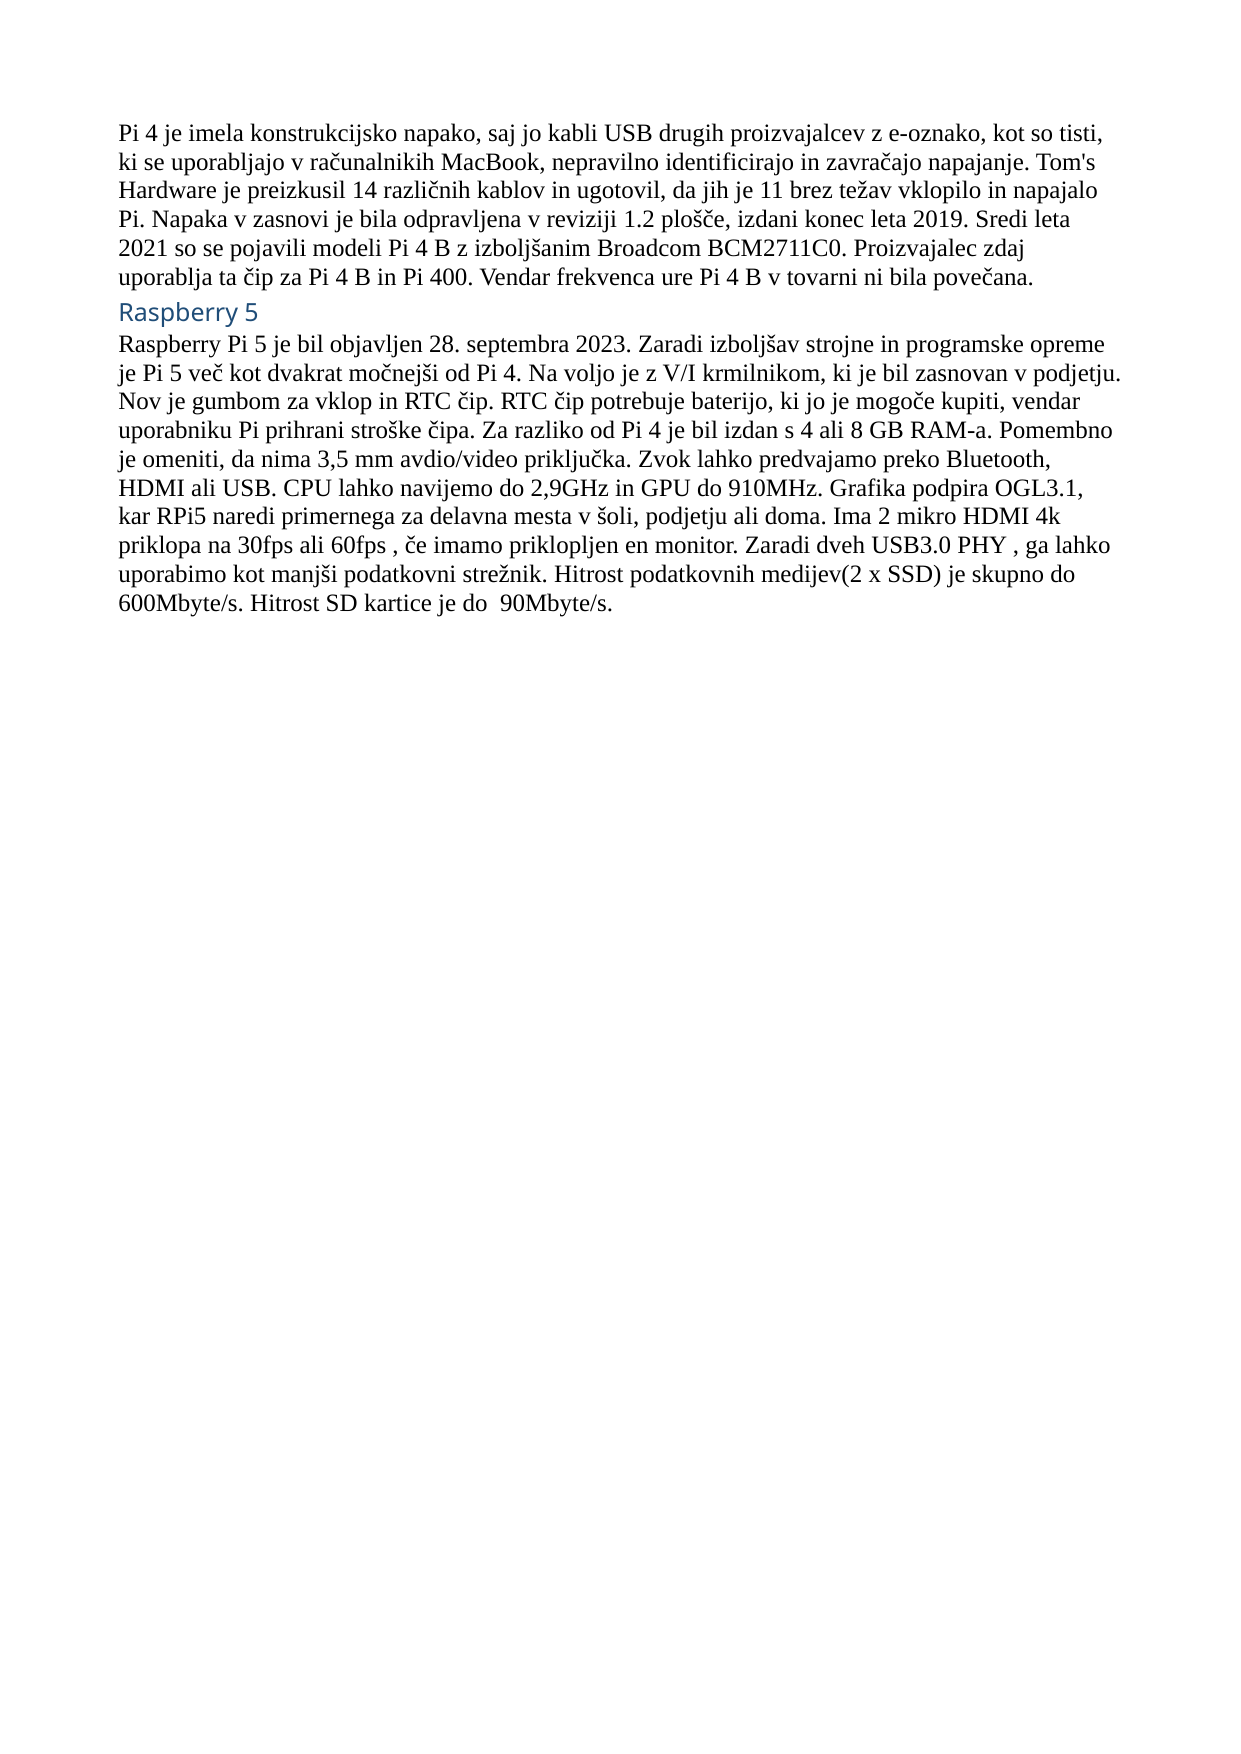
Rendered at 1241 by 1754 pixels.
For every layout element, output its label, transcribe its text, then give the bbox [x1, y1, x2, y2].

text Raspberry Pi 5 je bil objavljen 28. septembra 2023. Zaradi izboljšav strojne in programske opreme je Pi 5 več kot dvakrat močnejši od Pi 4. Na voljo je z V/I krmilnikom, ki je bil zasnovan v podjetju. Nov je gumbom za vklop in RTC čip. RTC čip potrebuje baterijo, ki jo je mogoče kupiti, vendar uporabniku Pi prihrani stroške čipa. Za razliko od Pi 4 je bil izdan s 4 ali 8 GB RAM-a. Pomembno je omeniti, da nima 3,5 mm avdio/video priključka. Zvok lahko predvajamo preko Bluetooth, HDMI ali USB. CPU lahko navijemo do 2,9GHz in GPU do 910MHz. Grafika podpira OGL3.1, kar RPi5 naredi primernega za delavna mesta v šoli, podjetju ali doma. Ima 2 mikro HDMI 4k priklopa na 30fps ali 60fps , če imamo priklopljen en monitor. Zaradi dveh USB3.0 PHY , ga lahko uporabimo kot manjši podatkovni strežnik. Hitrost podatkovnih medijev(2 x SSD) je skupno do 600Mbyte/s. Hitrost SD kartice je do 90Mbyte/s. [118, 329, 1122, 616]
subtitle Raspberry 5 [118, 295, 1122, 329]
text Pi 4 je imela konstrukcijsko napako, saj jo kabli USB drugih proizvajalcev z e-oznako, kot so tisti, ki se uporabljajo v računalnikih MacBook, nepravilno identificirajo in zavračajo napajanje. Tom's Hardware je preizkusil 14 različnih kablov in ugotovil, da jih je 11 brez težav vklopilo in napajalo Pi. Napaka v zasnovi je bila odpravljena v reviziji 1.2 plošče, izdani konec leta 2019. Sredi leta 2021 so se pojavili modeli Pi 4 B z izboljšanim Broadcom BCM2711C0. Proizvajalec zdaj uporablja ta čip za Pi 4 B in Pi 400. Vendar frekvenca ure Pi 4 B v tovarni ni bila povečana. [118, 118, 1122, 291]
